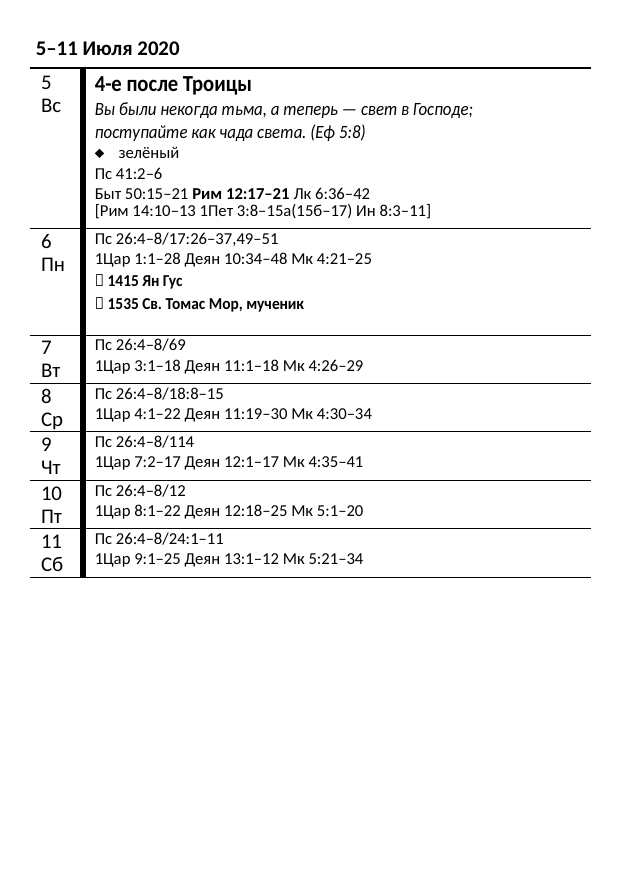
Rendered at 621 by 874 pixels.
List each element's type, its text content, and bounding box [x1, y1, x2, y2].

table_cell 10 Пт [30, 481, 80, 528]
table_cell 7 Вт [30, 336, 80, 383]
table_cell 4-е после Троицы Вы были некогда тьма, а теперь — свет в Господе; поступайте как чада света. (Еф 5:8) зелёный Пс 41:2–6 Быт 50:15–21 Рим 12:17–21 Лк 6:36–42 [Рим 14:10–13 1Пет 3:8–15а(15б–17) Ин 8:3–11] [86, 69, 591, 228]
table_cell Пс 26:4–8/114 1Цар 7:2–17 Деян 12:1–17 Мк 4:35–41 [86, 432, 591, 480]
table_cell 6 Пн [30, 229, 80, 334]
table_cell 8 Ср [30, 384, 80, 431]
table_cell Пс 26:4–8/17:26–37,49–51 1Цар 1:1–28 Деян 10:34–48 Мк 4:21–25  1415 Ян Гус  1535 Св. Томас Мор, мученик [86, 229, 591, 334]
table_cell 5 Вс [30, 69, 80, 228]
table_header 5–11 Июля 2020 [30, 30, 591, 67]
table_cell 11 Сб [30, 529, 80, 577]
table_cell Пс 26:4–8/18:8–15 1Цар 4:1–22 Деян 11:19–30 Мк 4:30–34 [86, 384, 591, 431]
table_cell Пс 26:4–8/12 1Цар 8:1–22 Деян 12:18–25 Мк 5:1–20 [86, 481, 591, 528]
table_cell 9 Чт [30, 432, 80, 480]
table_cell Пс 26:4–8/69 1Цар 3:1–18 Деян 11:1–18 Мк 4:26–29 [86, 336, 591, 383]
table_cell Пс 26:4–8/24:1–11 1Цар 9:1–25 Деян 13:1–12 Мк 5:21–34 [86, 529, 591, 577]
